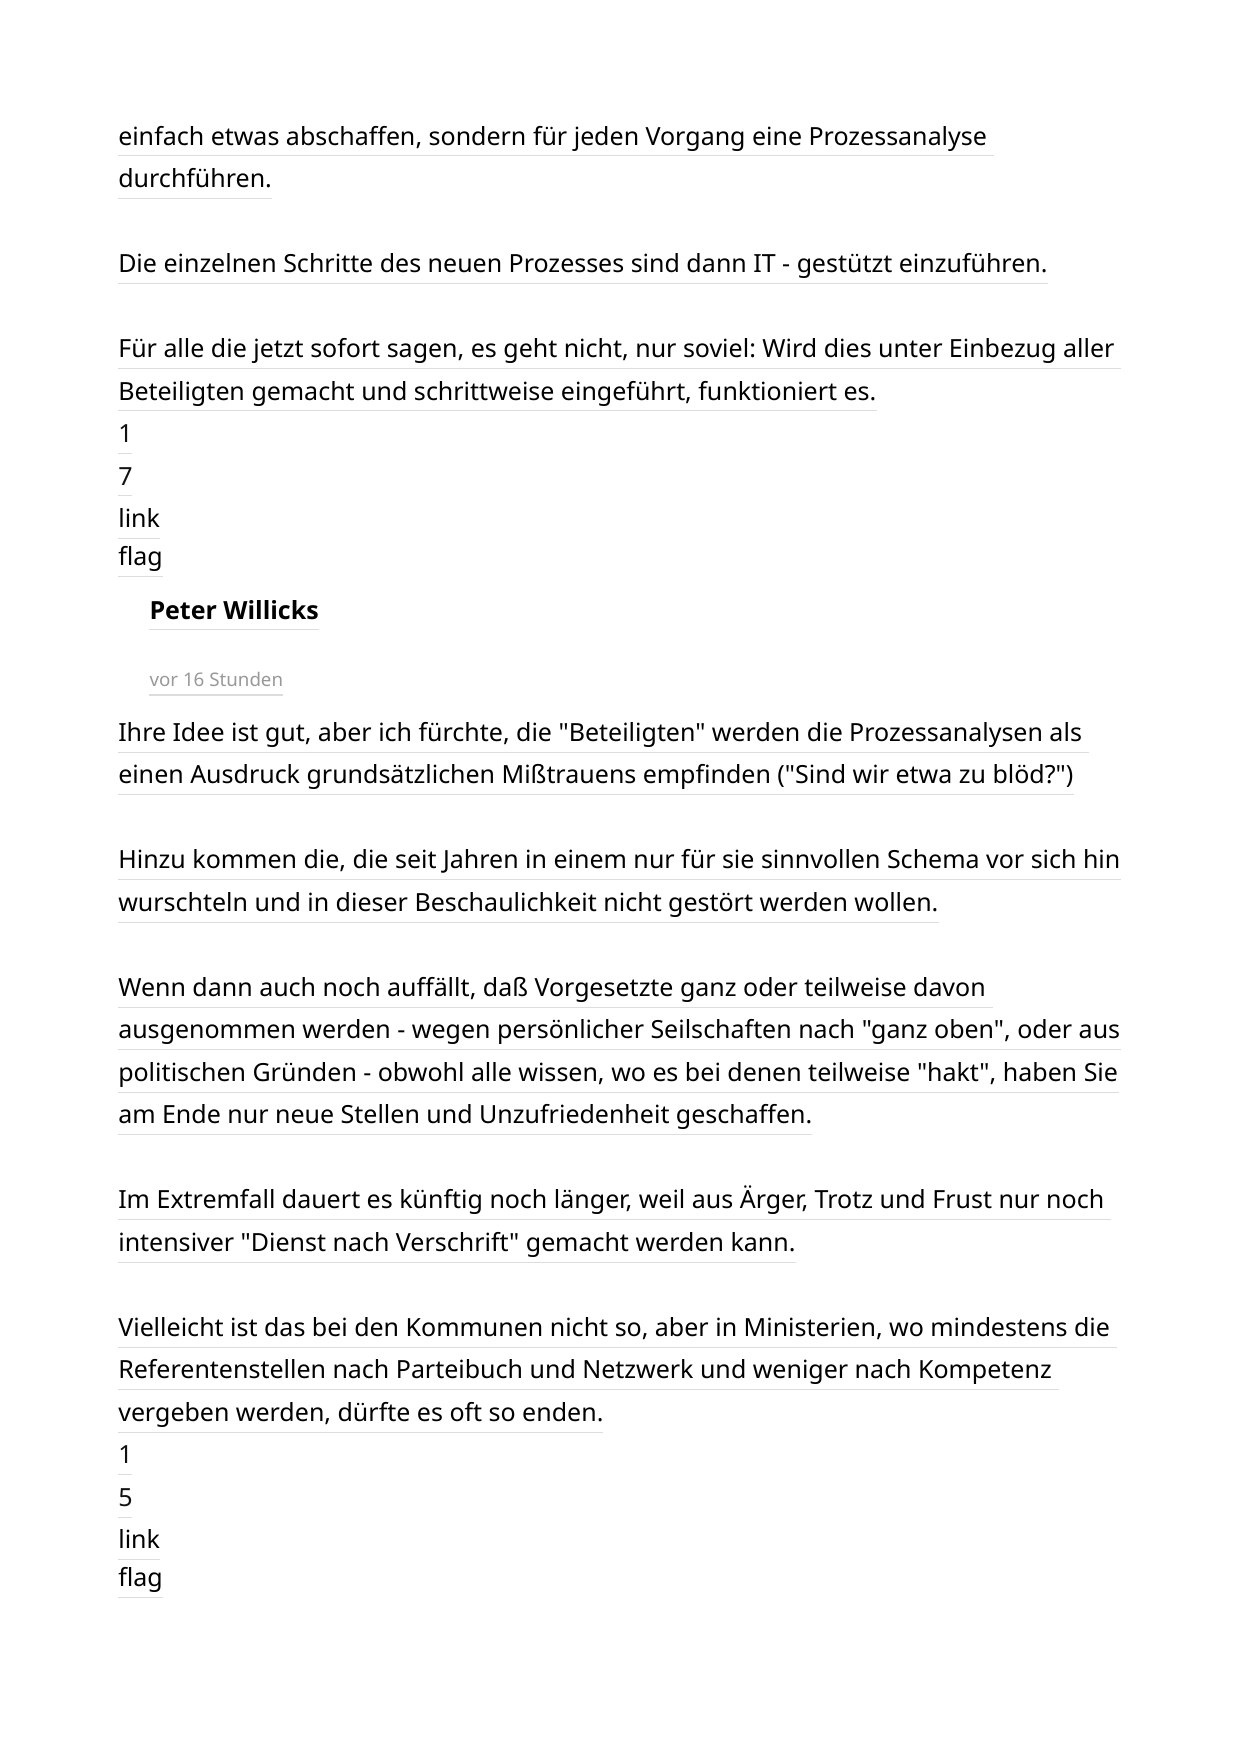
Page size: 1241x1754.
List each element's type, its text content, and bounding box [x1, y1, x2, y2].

text 7 [118, 458, 1122, 496]
text Beteiligten gemacht und schrittweise eingeführt, funktioniert es. [118, 369, 1122, 411]
text vor 16 Stunden [149, 666, 1117, 696]
text 1 [118, 416, 1122, 454]
text link [118, 1522, 1122, 1560]
text link [118, 501, 1122, 539]
text Peter Willicks [149, 592, 1122, 630]
text 1 [118, 1437, 1122, 1475]
text flag [118, 1560, 1122, 1598]
text flag [118, 539, 1122, 577]
text einfach etwas abschaffen, sondern für jeden Vorgang eine Prozessanalyse durchführen. Die einzelnen Schritte des neuen Prozesses sind dann IT - gestützt einzuführen. Für alle die jetzt sofort sagen, es geht nicht, nur soviel: Wird dies unter Einbezug aller [118, 118, 1122, 368]
text Ihre Idee ist gut, aber ich fürchte, die "Beteiligten" werden die Prozessanalysen als einen Ausdruck grundsätzlichen Mißtrauens empfinden ("Sind wir etwa zu blöd?") Hinzu kommen die, die seit Jahren in einem nur für sie sinnvollen Schema vor sich hin wurschteln und in dieser Beschaulichkeit nicht gestört werden wollen. Wenn dann auch noch auffällt, daß Vorgesetzte ganz oder teilweise davon ausgenommen werden - wegen persönlicher Seilschaften nach "ganz oben", oder aus politischen Gründen - obwohl alle wissen, wo es bei denen teilweise "hakt", haben Sie am Ende nur neue Stellen und Unzufriedenheit geschaffen. Im Extremfall dauert es künftig noch länger, weil aus Ärger, Trotz und Frust nur noch intensiver "Dienst nach Verschrift" gemacht werden kann. Vielleicht ist das bei den Kommunen nicht so, aber in Ministerien, wo mindestens die Referentenstellen nach Parteibuch und Netzwerk und weniger nach Kompetenz vergeben werden, dürfte es oft so enden. [118, 714, 1122, 1433]
text 5 [118, 1479, 1122, 1518]
